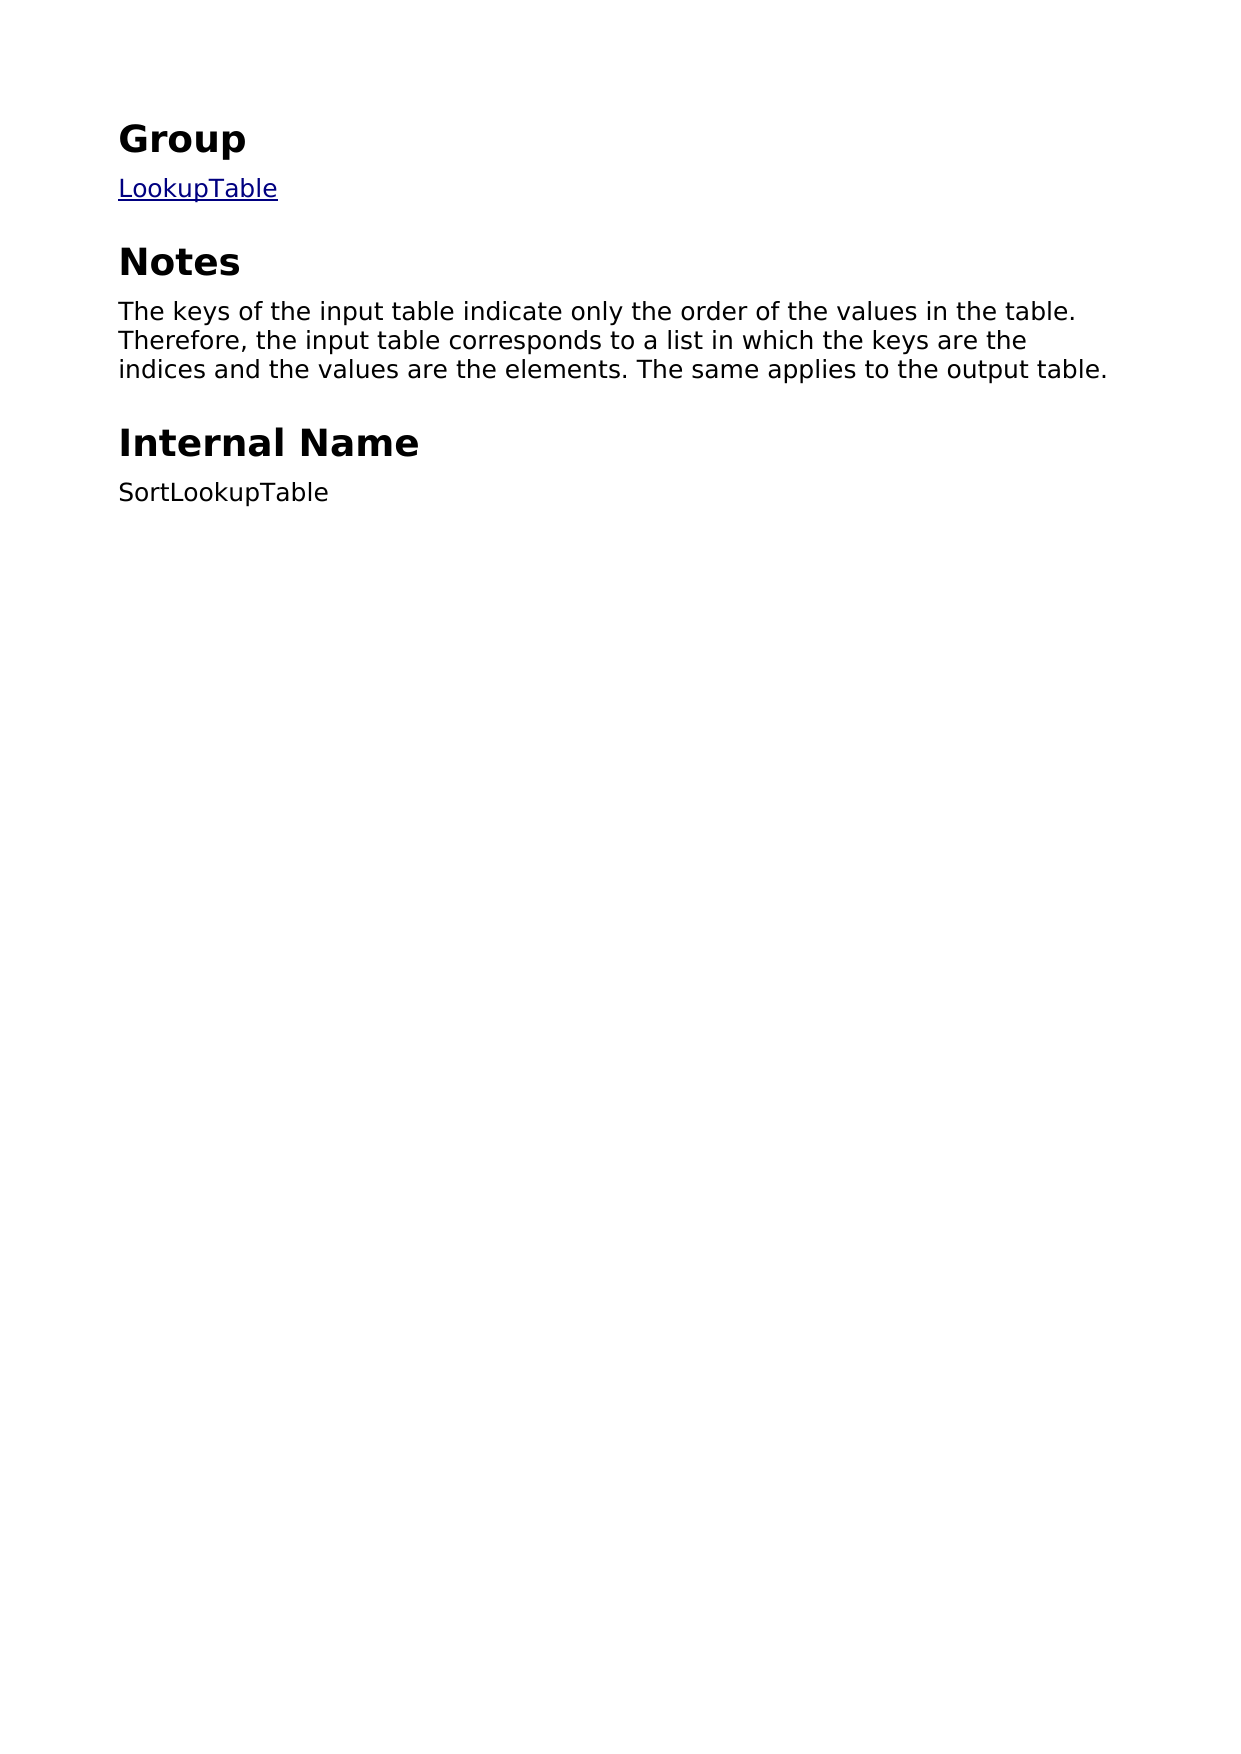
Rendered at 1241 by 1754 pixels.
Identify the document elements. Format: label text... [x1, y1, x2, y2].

text SortLookupTable [118, 478, 1122, 507]
subtitle Notes [118, 241, 1122, 284]
subtitle Internal Name [118, 422, 1122, 466]
text LookupTable [118, 174, 1122, 203]
subtitle Group [118, 118, 1122, 162]
text The keys of the input table indicate only the order of the values in the table. Therefore, the input table corresponds to a list in which the keys are the indices and the values are the elements. The same applies to the output table. [118, 297, 1122, 384]
